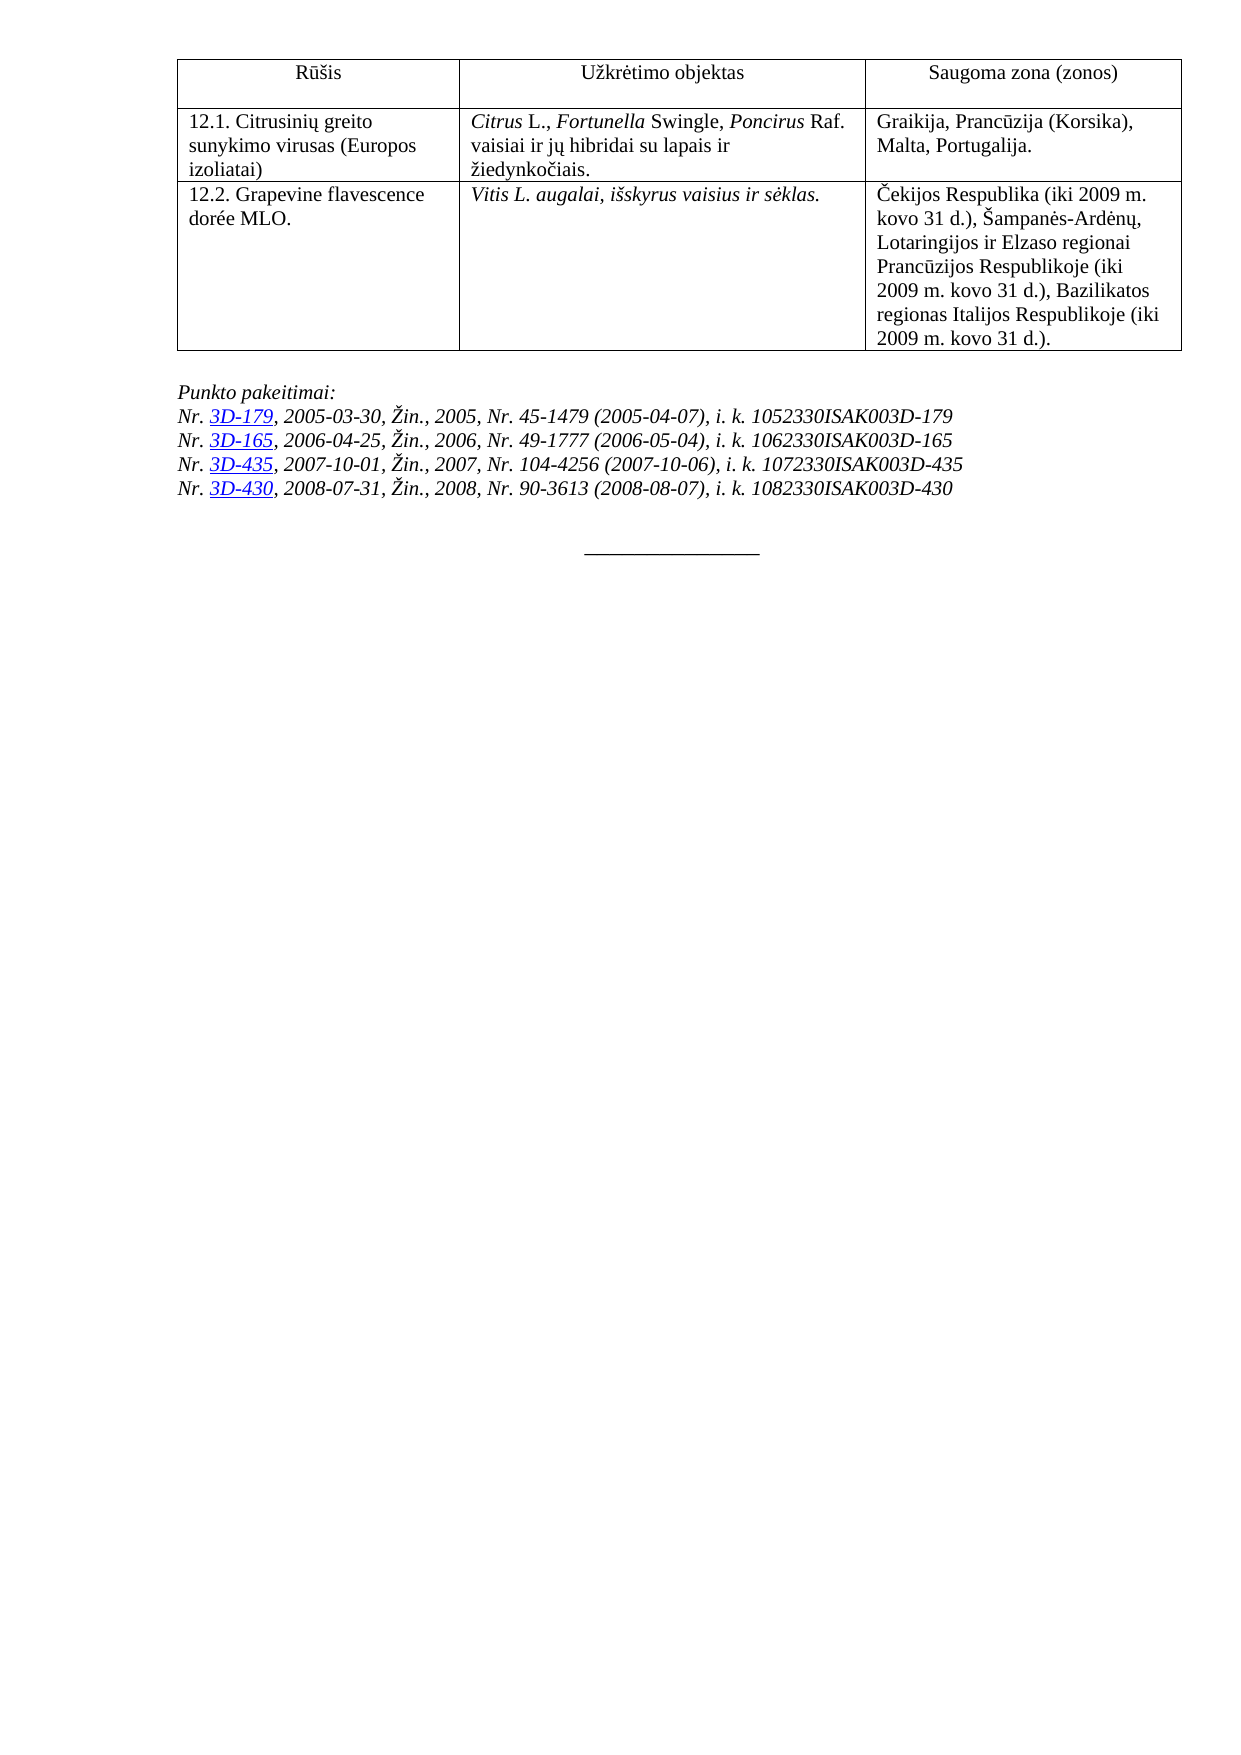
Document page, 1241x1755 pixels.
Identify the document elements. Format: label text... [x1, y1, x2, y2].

text Punkto pakeitimai: [177, 380, 1166, 404]
text ______________ [177, 529, 1166, 558]
table_header Užkrėtimo objektas [460, 60, 865, 107]
text Nr. 3D-165, 2006-04-25, Žin., 2006, Nr. 49-1777 (2006-05-04), i. k. 1062330ISAK003D-165 [177, 428, 1166, 452]
text Nr. 3D-179, 2005-03-30, Žin., 2005, Nr. 45-1479 (2005-04-07), i. k. 1052330ISAK003D-179 [177, 404, 1166, 428]
table_cell Graikija, Prancūzija (Korsika), Malta, Portugalija. [866, 109, 1181, 181]
table_cell Vitis L. augalai, išskyrus vaisius ir sėklas. [460, 182, 865, 350]
text Nr. 3D-430, 2008-07-31, Žin., 2008, Nr. 90-3613 (2008-08-07), i. k. 1082330ISAK003D-430 [177, 476, 1166, 500]
table_cell Citrus L., Fortunella Swingle, Poncirus Raf. vaisiai ir jų hibridai su lapais ir žiedynkočiais. [460, 109, 865, 181]
table_cell 12.1. Citrusinių greito sunykimo virusas (Europos izoliatai) [178, 109, 459, 181]
table_header Rūšis [178, 60, 459, 107]
text Nr. 3D-435, 2007-10-01, Žin., 2007, Nr. 104-4256 (2007-10-06), i. k. 1072330ISAK003D-435 [177, 452, 1166, 476]
table_header Saugoma zona (zonos) [866, 60, 1181, 107]
table_cell 12.2. Grapevine flavescence dorée MLO. [178, 182, 459, 350]
table_cell Čekijos Respublika (iki 2009 m. kovo 31 d.), Šampanės-Ardėnų, Lotaringijos ir Elzaso regionai Prancūzijos Respublikoje (iki 2009 m. kovo 31 d.), Bazilikatos regionas Italijos Respublikoje (iki 2009 m. kovo 31 d.). [866, 182, 1181, 350]
